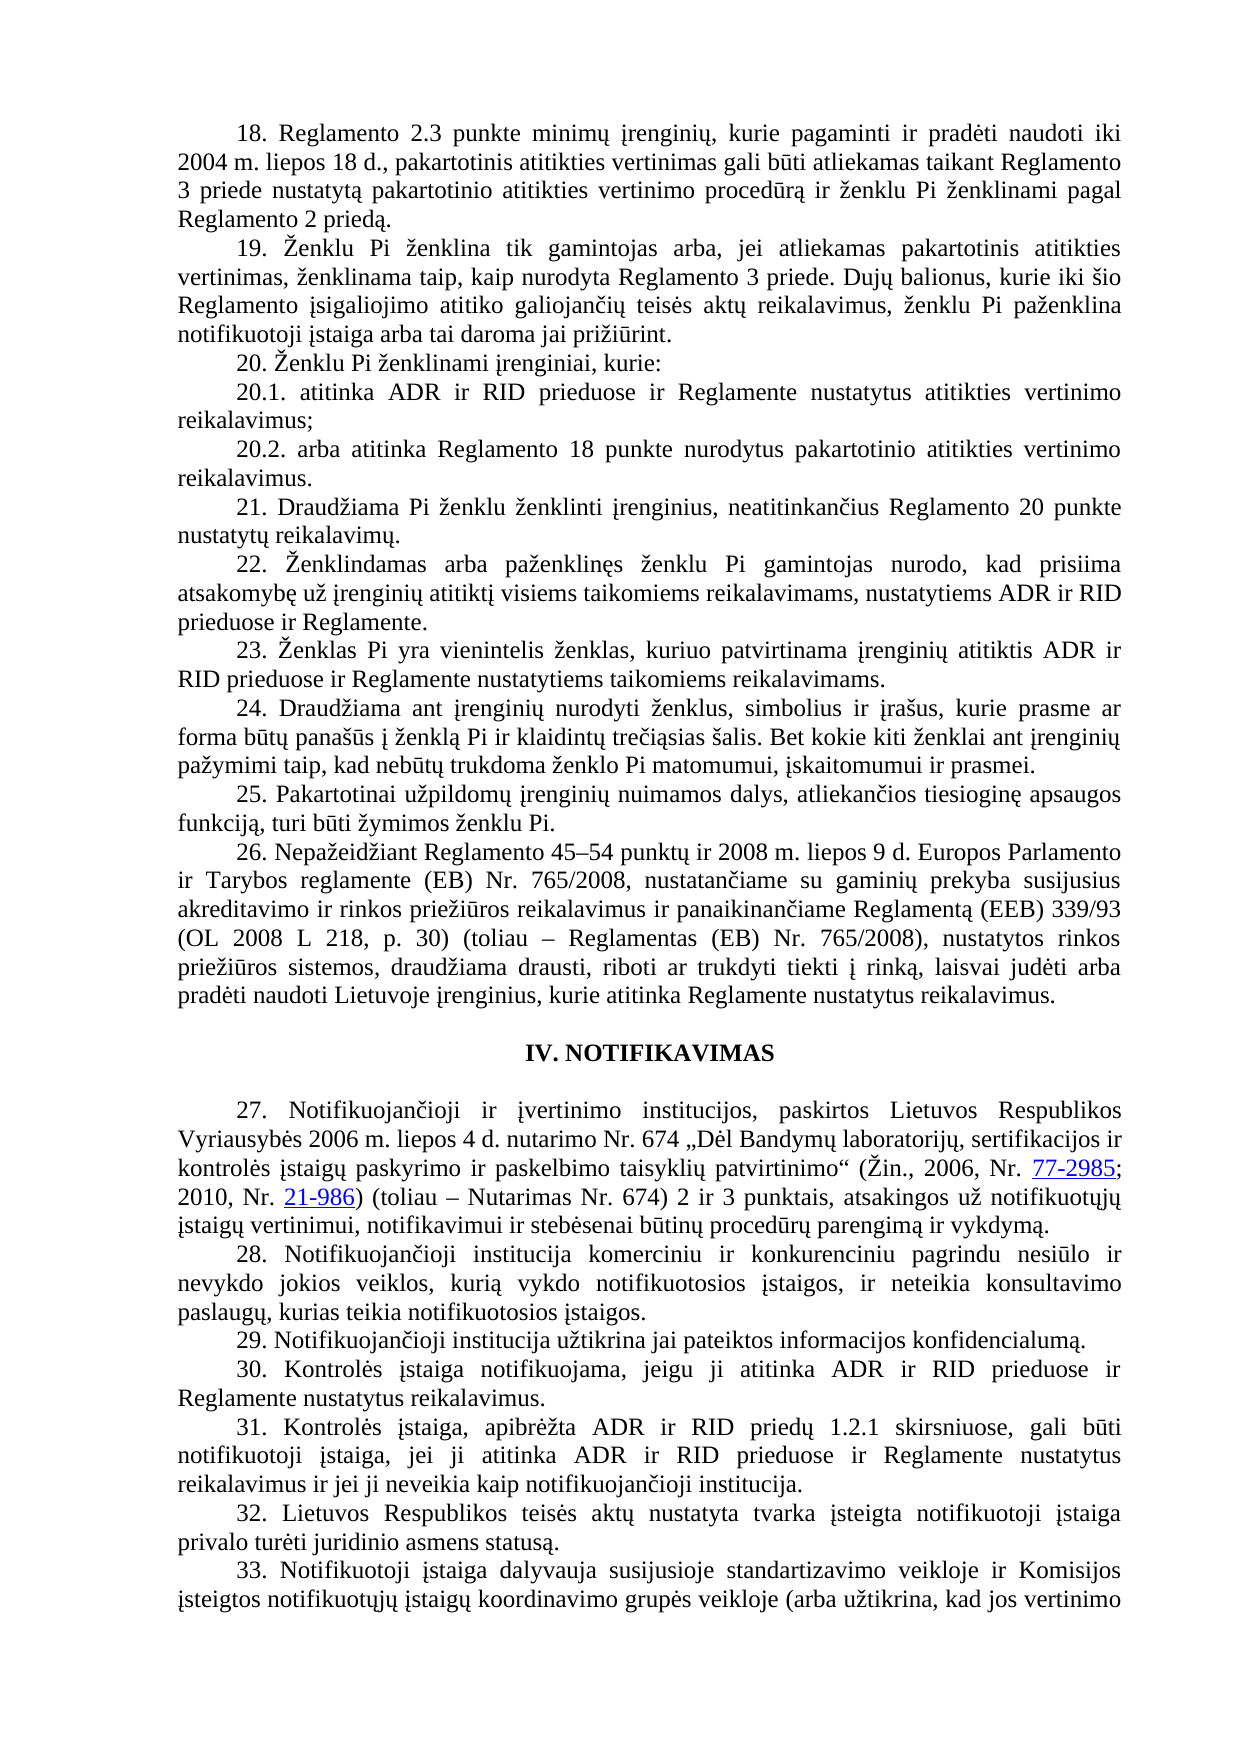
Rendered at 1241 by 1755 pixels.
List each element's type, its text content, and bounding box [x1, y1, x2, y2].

text 21. Draudžiama Pi ženklu ženklinti įrenginius, neatitinkančius Reglamento 20 punkte nustatytų reikalavimų. [177, 492, 1122, 549]
text 22. Ženklindamas arba paženklinęs ženklu Pi gamintojas nurodo, kad prisiima atsakomybę už įrenginių atitiktį visiems taikomiems reikalavimams, nustatytiems ADR ir RID prieduose ir Reglamente. [177, 549, 1122, 636]
text 23. Ženklas Pi yra vienintelis ženklas, kuriuo patvirtinama įrenginių atitiktis ADR ir RID prieduose ir Reglamente nustatytiems taikomiems reikalavimams. [177, 636, 1122, 693]
text 24. Draudžiama ant įrenginių nurodyti ženklus, simbolius ir įrašus, kurie prasme ar forma būtų panašūs į ženklą Pi ir klaidintų trečiąsias šalis. Bet kokie kiti ženklai ant įrenginių pažymimi taip, kad nebūtų trukdoma ženklo Pi matomumui, įskaitomumui ir prasmei. [177, 693, 1122, 779]
text 20. Ženklu Pi ženklinami įrenginiai, kurie: [177, 348, 1122, 377]
text 32. Lietuvos Respublikos teisės aktų nustatyta tvarka įsteigta notifikuotoji įstaiga privalo turėti juridinio asmens statusą. [177, 1498, 1122, 1556]
text 18. Reglamento 2.3 punkte minimų įrenginių, kurie pagaminti ir pradėti naudoti iki 2004 m. liepos 18 d., pakartotinis atitikties vertinimas gali būti atliekamas taikant Reglamento 3 priede nustatytą pakartotinio atitikties vertinimo procedūrą ir ženklu Pi ženklinami pagal Reglamento 2 priedą. [177, 118, 1122, 233]
text 20.1. atitinka ADR ir RID prieduose ir Reglamente nustatytus atitikties vertinimo reikalavimus; [177, 377, 1122, 434]
text 25. Pakartotinai užpildomų įrenginių nuimamos dalys, atliekančios tiesioginę apsaugos funkciją, turi būti žymimos ženklu Pi. [177, 779, 1122, 837]
text 33. Notifikuotoji įstaiga dalyvauja susijusioje standartizavimo veikloje ir Komisijos įsteigtos notifikuotųjų įstaigų koordinavimo grupės veikloje (arba užtikrina, kad jos vertinimo [177, 1556, 1122, 1613]
text 31. Kontrolės įstaiga, apibrėžta ADR ir RID priedų 1.2.1 skirsniuose, gali būti notifikuotoji įstaiga, jei ji atitinka ADR ir RID prieduose ir Reglamente nustatytus reikalavimus ir jei ji neveikia kaip notifikuojančioji institucija. [177, 1412, 1122, 1498]
text 28. Notifikuojančioji institucija komerciniu ir konkurenciniu pagrindu nesiūlo ir nevykdo jokios veiklos, kurią vykdo notifikuotosios įstaigos, ir neteikia konsultavimo paslaugų, kurias teikia notifikuotosios įstaigos. [177, 1239, 1122, 1326]
text 30. Kontrolės įstaiga notifikuojama, jeigu ji atitinka ADR ir RID prieduose ir Reglamente nustatytus reikalavimus. [177, 1354, 1122, 1412]
text IV. Notifikavimas [177, 1038, 1122, 1067]
text 27. Notifikuojančioji ir įvertinimo institucijos, paskirtos Lietuvos Respublikos Vyriausybės 2006 m. liepos 4 d. nutarimo Nr. 674 „Dėl Bandymų laboratorijų, sertifikacijos ir kontrolės įstaigų paskyrimo ir paskelbimo taisyklių patvirtinimo“ (Žin., 2006, Nr. 77-2985; 2010, Nr. 21-986) (toliau – Nutarimas Nr. 674) 2 ir 3 punktais, atsakingos už notifikuotųjų įstaigų vertinimui, notifikavimui ir stebėsenai būtinų procedūrų parengimą ir vykdymą. [177, 1096, 1122, 1239]
text 20.2. arba atitinka Reglamento 18 punkte nurodytus pakartotinio atitikties vertinimo reikalavimus. [177, 434, 1122, 492]
text 29. Notifikuojančioji institucija užtikrina jai pateiktos informacijos konfidencialumą. [177, 1326, 1122, 1354]
text 19. Ženklu Pi ženklina tik gamintojas arba, jei atliekamas pakartotinis atitikties vertinimas, ženklinama taip, kaip nurodyta Reglamento 3 priede. Dujų balionus, kurie iki šio Reglamento įsigaliojimo atitiko galiojančių teisės aktų reikalavimus, ženklu Pi paženklina notifikuotoji įstaiga arba tai daroma jai prižiūrint. [177, 233, 1122, 348]
text 26. Nepažeidžiant Reglamento 45–54 punktų ir 2008 m. liepos 9 d. Europos Parlamento ir Tarybos reglamente (EB) Nr. 765/2008, nustatančiame su gaminių prekyba susijusius akreditavimo ir rinkos priežiūros reikalavimus ir panaikinančiame Reglamentą (EEB) 339/93 (OL 2008 L 218, p. 30) (toliau – Reglamentas (EB) Nr. 765/2008), nustatytos rinkos priežiūros sistemos, draudžiama drausti, riboti ar trukdyti tiekti į rinką, laisvai judėti arba pradėti naudoti Lietuvoje įrenginius, kurie atitinka Reglamente nustatytus reikalavimus. [177, 837, 1122, 1009]
